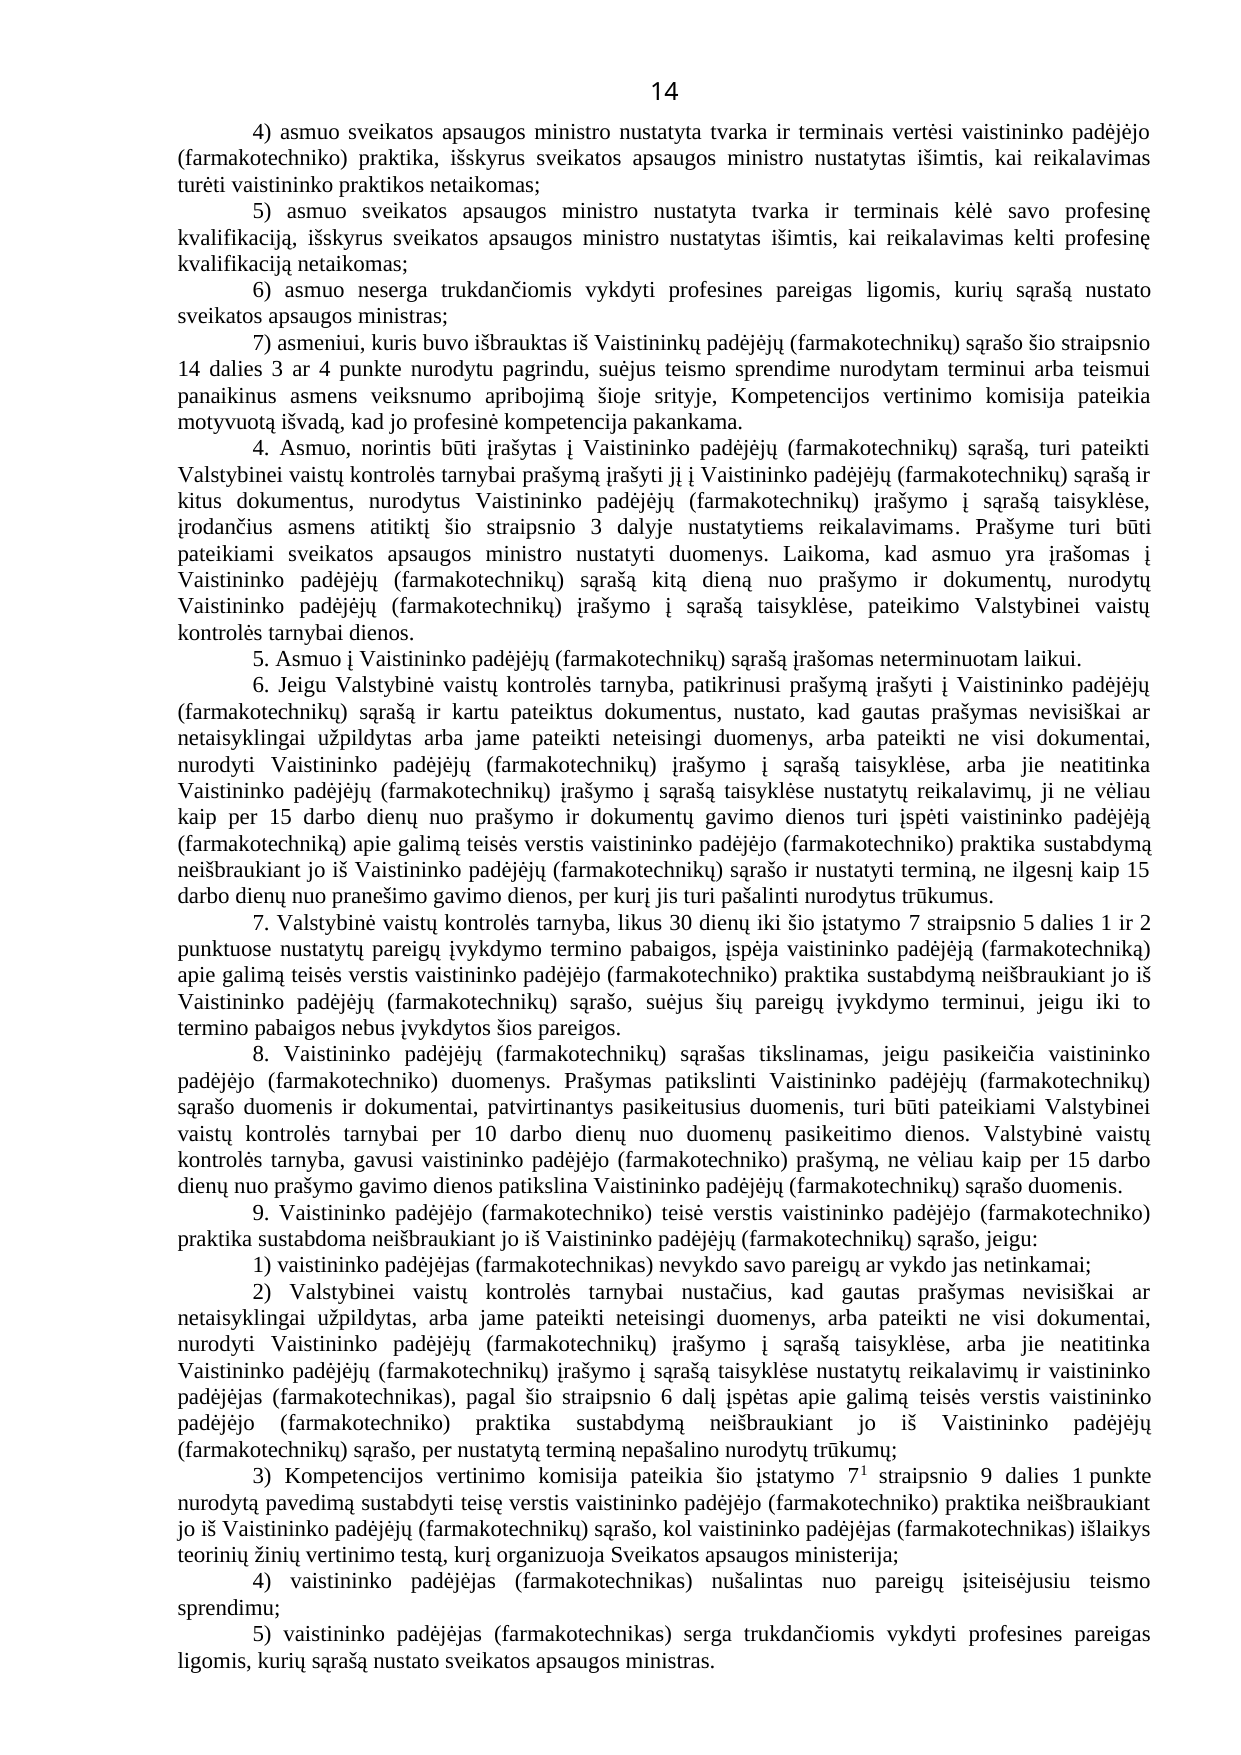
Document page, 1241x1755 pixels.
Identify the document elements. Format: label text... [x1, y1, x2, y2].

text 6) asmuo neserga trukdančiomis vykdyti profesines pareigas ligomis, kurių sąrašą nustato sveikatos apsaugos ministras; [177, 276, 1152, 329]
text 8. Vaistininko padėjėjų (farmakotechnikų) sąrašas tikslinamas, jeigu pasikeičia vaistininko padėjėjo (farmakotechniko) duomenys. Prašymas patikslinti Vaistininko padėjėjų (farmakotechnikų) sąrašo duomenis ir dokumentai, patvirtinantys pasikeitusius duomenis, turi būti pateikiami Valstybinei vaistų kontrolės tarnybai per 10 darbo dienų nuo duomenų pasikeitimo dienos. Valstybinė vaistų kontrolės tarnyba, gavusi vaistininko padėjėjo (farmakotechniko) prašymą, ne vėliau kaip per 15 darbo dienų nuo prašymo gavimo dienos patikslina Vaistininko padėjėjų (farmakotechnikų) sąrašo duomenis. [177, 1041, 1152, 1199]
text 7) asmeniui, kuris buvo išbrauktas iš Vaistininkų padėjėjų (farmakotechnikų) sąrašo šio straipsnio 14 dalies 3 ar 4 punkte nurodytu pagrindu, suėjus teismo sprendime nurodytam terminui arba teismui panaikinus asmens veiksnumo apribojimą šioje srityje, Kompetencijos vertinimo komisija pateikia motyvuotą išvadą, kad jo profesinė kompetencija pakankama. [177, 329, 1152, 434]
text 4. Asmuo, norintis būti įrašytas į Vaistininko padėjėjų (farmakotechnikų) sąrašą, turi pateikti Valstybinei vaistų kontrolės tarnybai prašymą įrašyti jį į Vaistininko padėjėjų (farmakotechnikų) sąrašą ir kitus dokumentus, nurodytus Vaistininko padėjėjų (farmakotechnikų) įrašymo į sąrašą taisyklėse, įrodančius asmens atitiktį šio straipsnio 3 dalyje nustatytiems reikalavimams. Prašyme turi būti pateikiami sveikatos apsaugos ministro nustatyti duomenys. Laikoma, kad asmuo yra įrašomas į Vaistininko padėjėjų (farmakotechnikų) sąrašą kitą dieną nuo prašymo ir dokumentų, nurodytų Vaistininko padėjėjų (farmakotechnikų) įrašymo į sąrašą taisyklėse, pateikimo Valstybinei vaistų kontrolės tarnybai dienos. [177, 434, 1152, 645]
text 4) vaistininko padėjėjas (farmakotechnikas) nušalintas nuo pareigų įsiteisėjusiu teismo sprendimu; [177, 1568, 1152, 1620]
text 5) vaistininko padėjėjas (farmakotechnikas) serga trukdančiomis vykdyti profesines pareigas ligomis, kurių sąrašą nustato sveikatos apsaugos ministras. [177, 1620, 1152, 1673]
text 3) Kompetencijos vertinimo komisija pateikia šio įstatymo 71 straipsnio 9 dalies 1 punkte nurodytą pavedimą sustabdyti teisę verstis vaistininko padėjėjo (farmakotechniko) praktika neišbraukiant jo iš Vaistininko padėjėjų (farmakotechnikų) sąrašo, kol vaistininko padėjėjas (farmakotechnikas) išlaikys teorinių žinių vertinimo testą, kurį organizuoja Sveikatos apsaugos ministerija; [177, 1462, 1152, 1568]
text 7. Valstybinė vaistų kontrolės tarnyba, likus 30 dienų iki šio įstatymo 7 straipsnio 5 dalies 1 ir 2 punktuose nustatytų pareigų įvykdymo termino pabaigos, įspėja vaistininko padėjėją (farmakotechniką) apie galimą teisės verstis vaistininko padėjėjo (farmakotechniko) praktika sustabdymą neišbraukiant jo iš Vaistininko padėjėjų (farmakotechnikų) sąrašo, suėjus šių pareigų įvykdymo terminui, jeigu iki to termino pabaigos nebus įvykdytos šios pareigos. [177, 909, 1152, 1041]
text 9. Vaistininko padėjėjo (farmakotechniko) teisė verstis vaistininko padėjėjo (farmakotechniko) praktika sustabdoma neišbraukiant jo iš Vaistininko padėjėjų (farmakotechnikų) sąrašo, jeigu: [177, 1199, 1152, 1251]
text 5) asmuo sveikatos apsaugos ministro nustatyta tvarka ir terminais kėlė savo profesinę kvalifikaciją, išskyrus sveikatos apsaugos ministro nustatytas išimtis, kai reikalavimas kelti profesinę kvalifikaciją netaikomas; [177, 197, 1152, 276]
text 4) asmuo sveikatos apsaugos ministro nustatyta tvarka ir terminais vertėsi vaistininko padėjėjo (farmakotechniko) praktika, išskyrus sveikatos apsaugos ministro nustatytas išimtis, kai reikalavimas turėti vaistininko praktikos netaikomas; [177, 118, 1152, 197]
text 6. Jeigu Valstybinė vaistų kontrolės tarnyba, patikrinusi prašymą įrašyti į Vaistininko padėjėjų (farmakotechnikų) sąrašą ir kartu pateiktus dokumentus, nustato, kad gautas prašymas nevisiškai ar netaisyklingai užpildytas arba jame pateikti neteisingi duomenys, arba pateikti ne visi dokumentai, nurodyti Vaistininko padėjėjų (farmakotechnikų) įrašymo į sąrašą taisyklėse, arba jie neatitinka Vaistininko padėjėjų (farmakotechnikų) įrašymo į sąrašą taisyklėse nustatytų reikalavimų, ji ne vėliau kaip per 15 darbo dienų nuo prašymo ir dokumentų gavimo dienos turi įspėti vaistininko padėjėją (farmakotechniką) apie galimą teisės verstis vaistininko padėjėjo (farmakotechniko) praktika sustabdymą neišbraukiant jo iš Vaistininko padėjėjų (farmakotechnikų) sąrašo ir nustatyti terminą, ne ilgesnį kaip 15 darbo dienų nuo pranešimo gavimo dienos, per kurį jis turi pašalinti nurodytus trūkumus. [177, 672, 1152, 909]
text 1) vaistininko padėjėjas (farmakotechnikas) nevykdo savo pareigų ar vykdo jas netinkamai; [177, 1251, 1152, 1278]
text 5. Asmuo į Vaistininko padėjėjų (farmakotechnikų) sąrašą įrašomas neterminuotam laikui. [177, 645, 1152, 672]
text 2) Valstybinei vaistų kontrolės tarnybai nustačius, kad gautas prašymas nevisiškai ar netaisyklingai užpildytas, arba jame pateikti neteisingi duomenys, arba pateikti ne visi dokumentai, nurodyti Vaistininko padėjėjų (farmakotechnikų) įrašymo į sąrašą taisyklėse, arba jie neatitinka Vaistininko padėjėjų (farmakotechnikų) įrašymo į sąrašą taisyklėse nustatytų reikalavimų ir vaistininko padėjėjas (farmakotechnikas), pagal šio straipsnio 6 dalį įspėtas apie galimą teisės verstis vaistininko padėjėjo (farmakotechniko) praktika sustabdymą neišbraukiant jo iš Vaistininko padėjėjų (farmakotechnikų) sąrašo, per nustatytą terminą nepašalino nurodytų trūkumų; [177, 1278, 1152, 1462]
